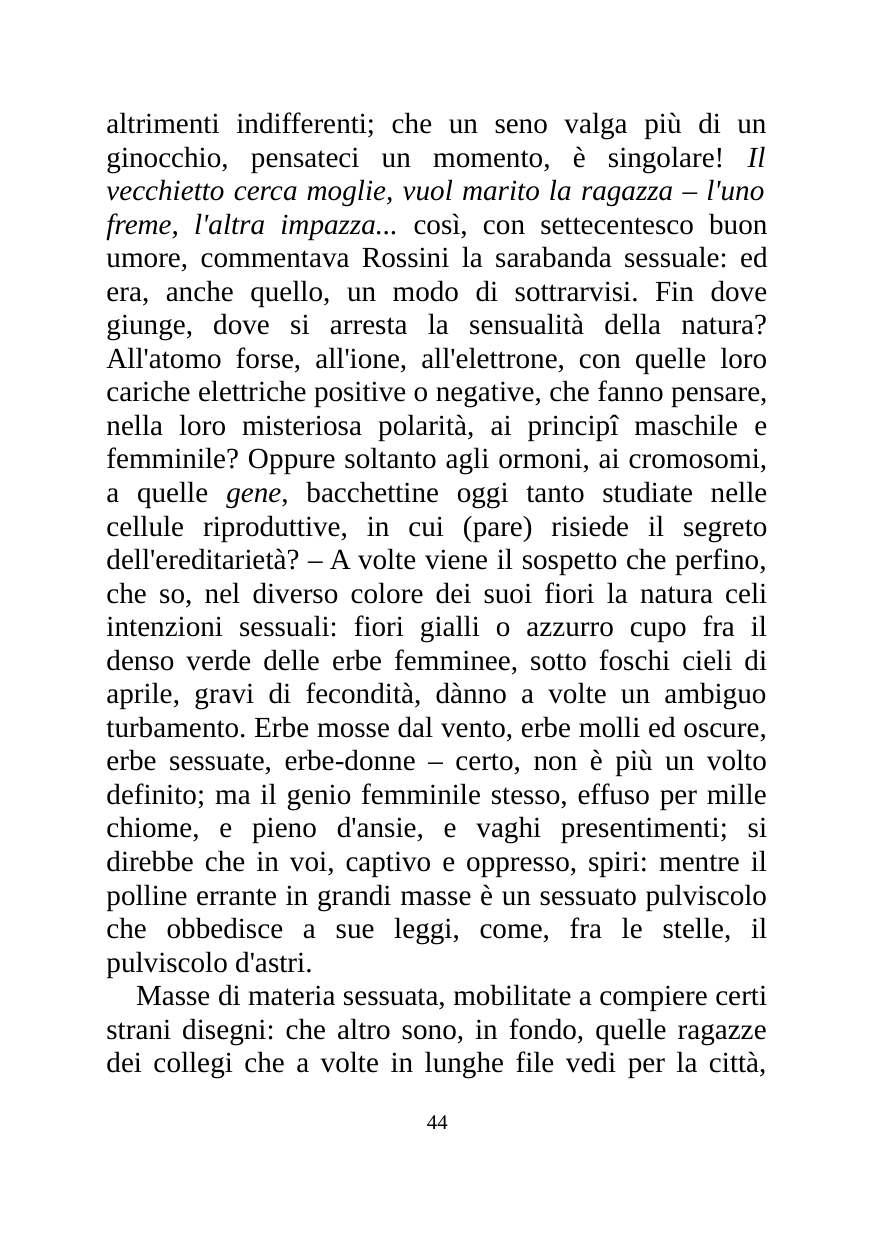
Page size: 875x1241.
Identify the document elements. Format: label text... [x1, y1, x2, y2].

text altrimenti indifferenti; che un seno valga più di un ginocchio, pensateci un momento, è singolare! Il vecchietto cerca moglie, vuol marito la ragazza – l'uno freme, l'altra impazza... così, con settecentesco buon umore, commentava Rossini la sarabanda sessuale: ed era, anche quello, un modo di sottrarvisi. Fin dove giunge, dove si arresta la sensualità della natura? All'atomo forse, all'ione, all'elettrone, con quelle loro cariche elettriche positive o negative, che fanno pensare, nella loro misteriosa polarità, ai principî maschile e femminile? Oppure soltanto agli ormoni, ai cromosomi, a quelle gene, bacchettine oggi tanto studiate nelle cellule riproduttive, in cui (pare) risiede il segreto dell'ereditarietà? – A volte viene il sospetto che perfino, che so, nel diverso colore dei suoi fiori la natura celi intenzioni sessuali: fiori gialli o azzurro cupo fra il denso verde delle erbe femminee, sotto foschi cieli di aprile, gravi di fecondità, dànno a volte un ambiguo turbamento. Erbe mosse dal vento, erbe molli ed oscure, erbe sessuate, erbe-donne – certo, non è più un volto definito; ma il genio femminile stesso, effuso per mille chiome, e pieno d'ansie, e vaghi presentimenti; si direbbe che in voi, captivo e oppresso, spiri: mentre il polline errante in grandi masse è un sessuato pulviscolo che obbedisce a sue leggi, come, fra le stelle, il pulviscolo d'astri. [106, 106, 768, 978]
text Masse di materia sessuata, mobilitate a compiere certi strani disegni: che altro sono, in fondo, quelle ragazze dei collegi che a volte in lunghe file vedi per la città, [106, 978, 768, 1079]
